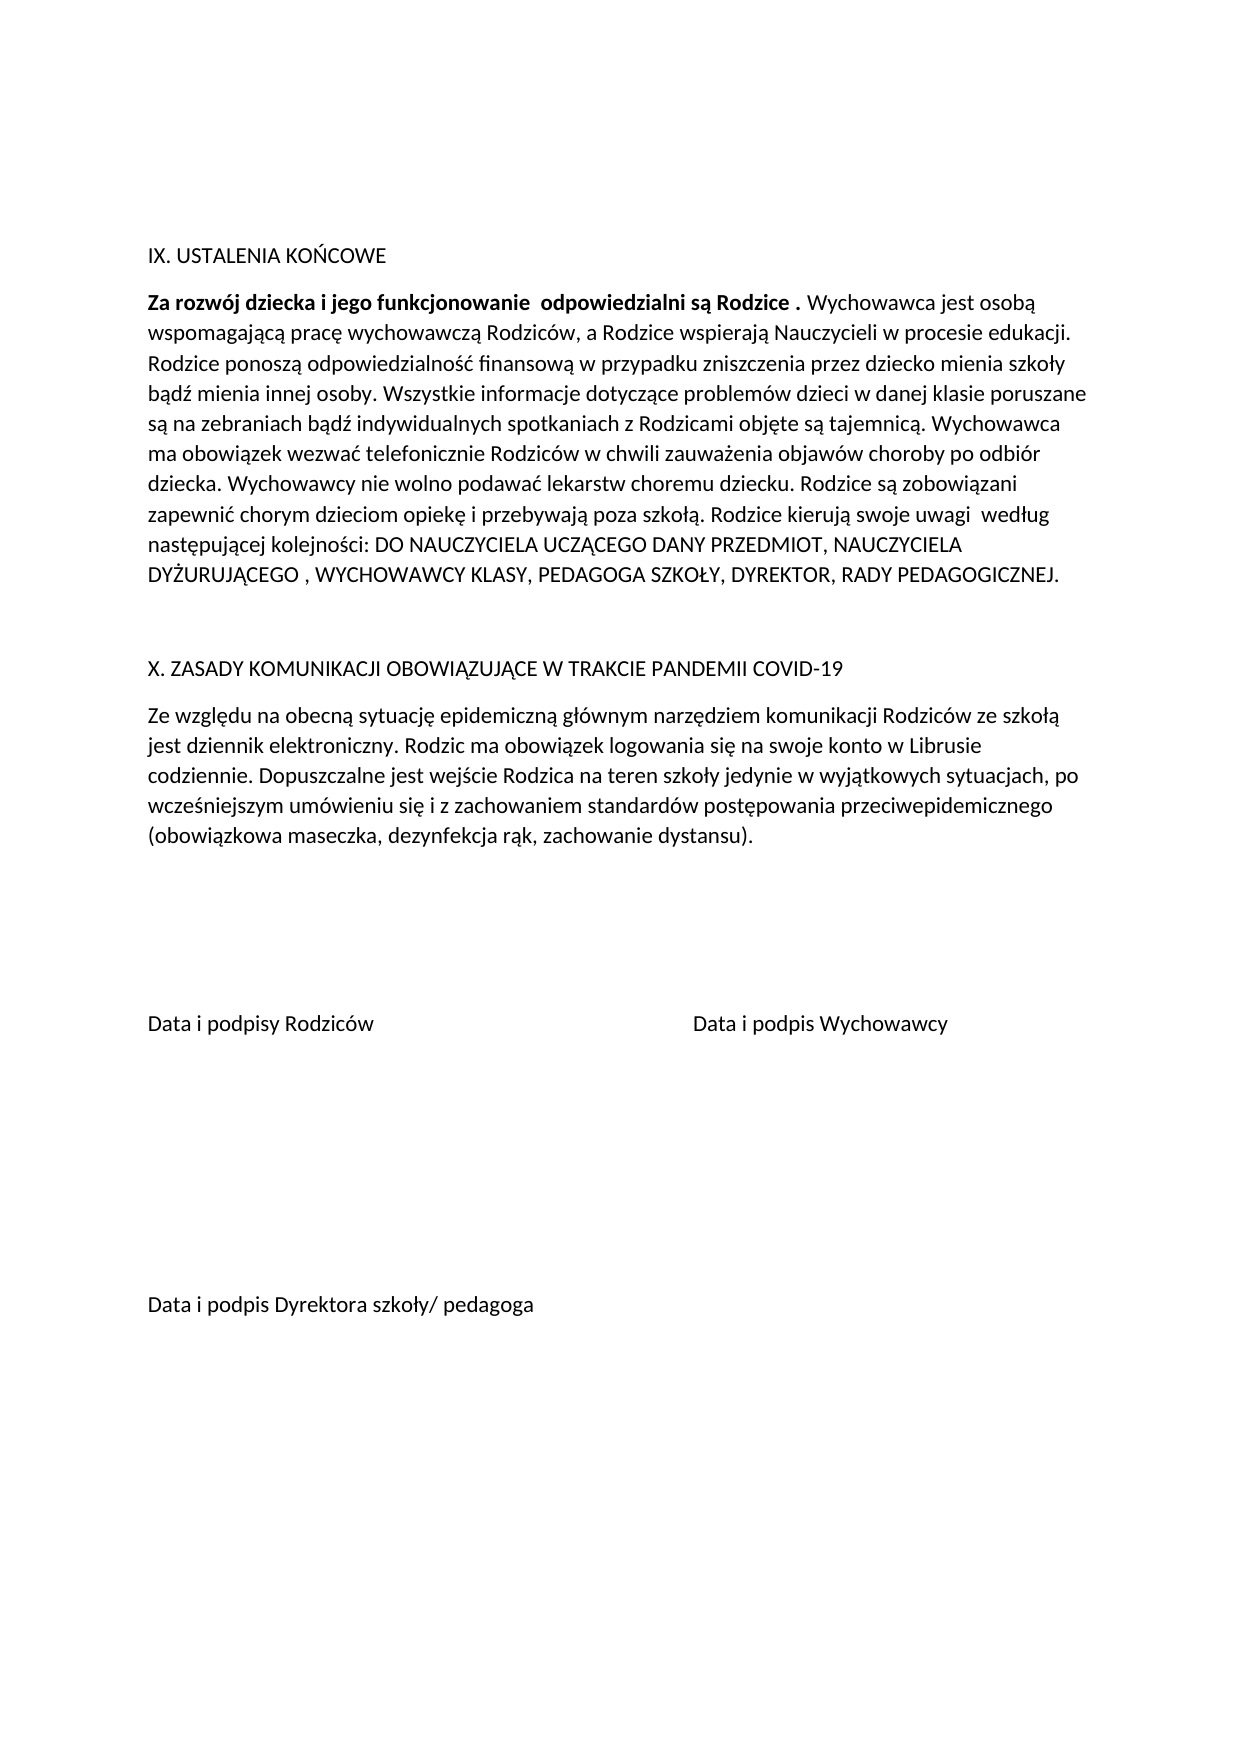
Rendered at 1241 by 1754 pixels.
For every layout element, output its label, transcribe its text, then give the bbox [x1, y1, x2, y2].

text IX. USTALENIA KOŃCOWE [148, 241, 1093, 269]
text Data i podpisy Rodziców Data i podpis Wychowawcy [148, 1009, 1093, 1037]
text Data i podpis Dyrektora szkoły/ pedagoga [148, 1290, 1093, 1318]
text Ze względu na obecną sytuację epidemiczną głównym narzędziem komunikacji Rodziców ze szkołą jest dziennik elektroniczny. Rodzic ma obowiązek logowania się na swoje konto w Librusie codziennie. Dopuszczalne jest wejście Rodzica na teren szkoły jedynie w wyjątkowych sytuacjach, po wcześniejszym umówieniu się i z zachowaniem standardów postępowania przeciwepidemicznego (obowiązkowa maseczka, dezynfekcja rąk, zachowanie dystansu). [148, 701, 1093, 849]
text Za rozwój dziecka i jego funkcjonowanie odpowiedzialni są Rodzice . Wychowawca jest osobą wspomagającą pracę wychowawczą Rodziców, a Rodzice wspierają Nauczycieli w procesie edukacji. Rodzice ponoszą odpowiedzialność finansową w przypadku zniszczenia przez dziecko mienia szkoły bądź mienia innej osoby. Wszystkie informacje dotyczące problemów dzieci w danej klasie poruszane są na zebraniach bądź indywidualnych spotkaniach z Rodzicami objęte są tajemnicą. Wychowawca ma obowiązek wezwać telefonicznie Rodziców w chwili zauważenia objawów choroby po odbiór dziecka. Wychowawcy nie wolno podawać lekarstw choremu dziecku. Rodzice są zobowiązani zapewnić chorym dzieciom opiekę i przebywają poza szkołą. Rodzice kierują swoje uwagi według następującej kolejności: DO NAUCZYCIELA UCZĄCEGO DANY PRZEDMIOT, NAUCZYCIELA DYŻURUJĄCEGO , WYCHOWAWCY KLASY, PEDAGOGA SZKOŁY, DYREKTOR, RADY PEDAGOGICZNEJ. [148, 288, 1093, 588]
text X. ZASADY KOMUNIKACJI OBOWIĄZUJĄCE W TRAKCIE PANDEMII COVID-19 [148, 654, 1093, 682]
